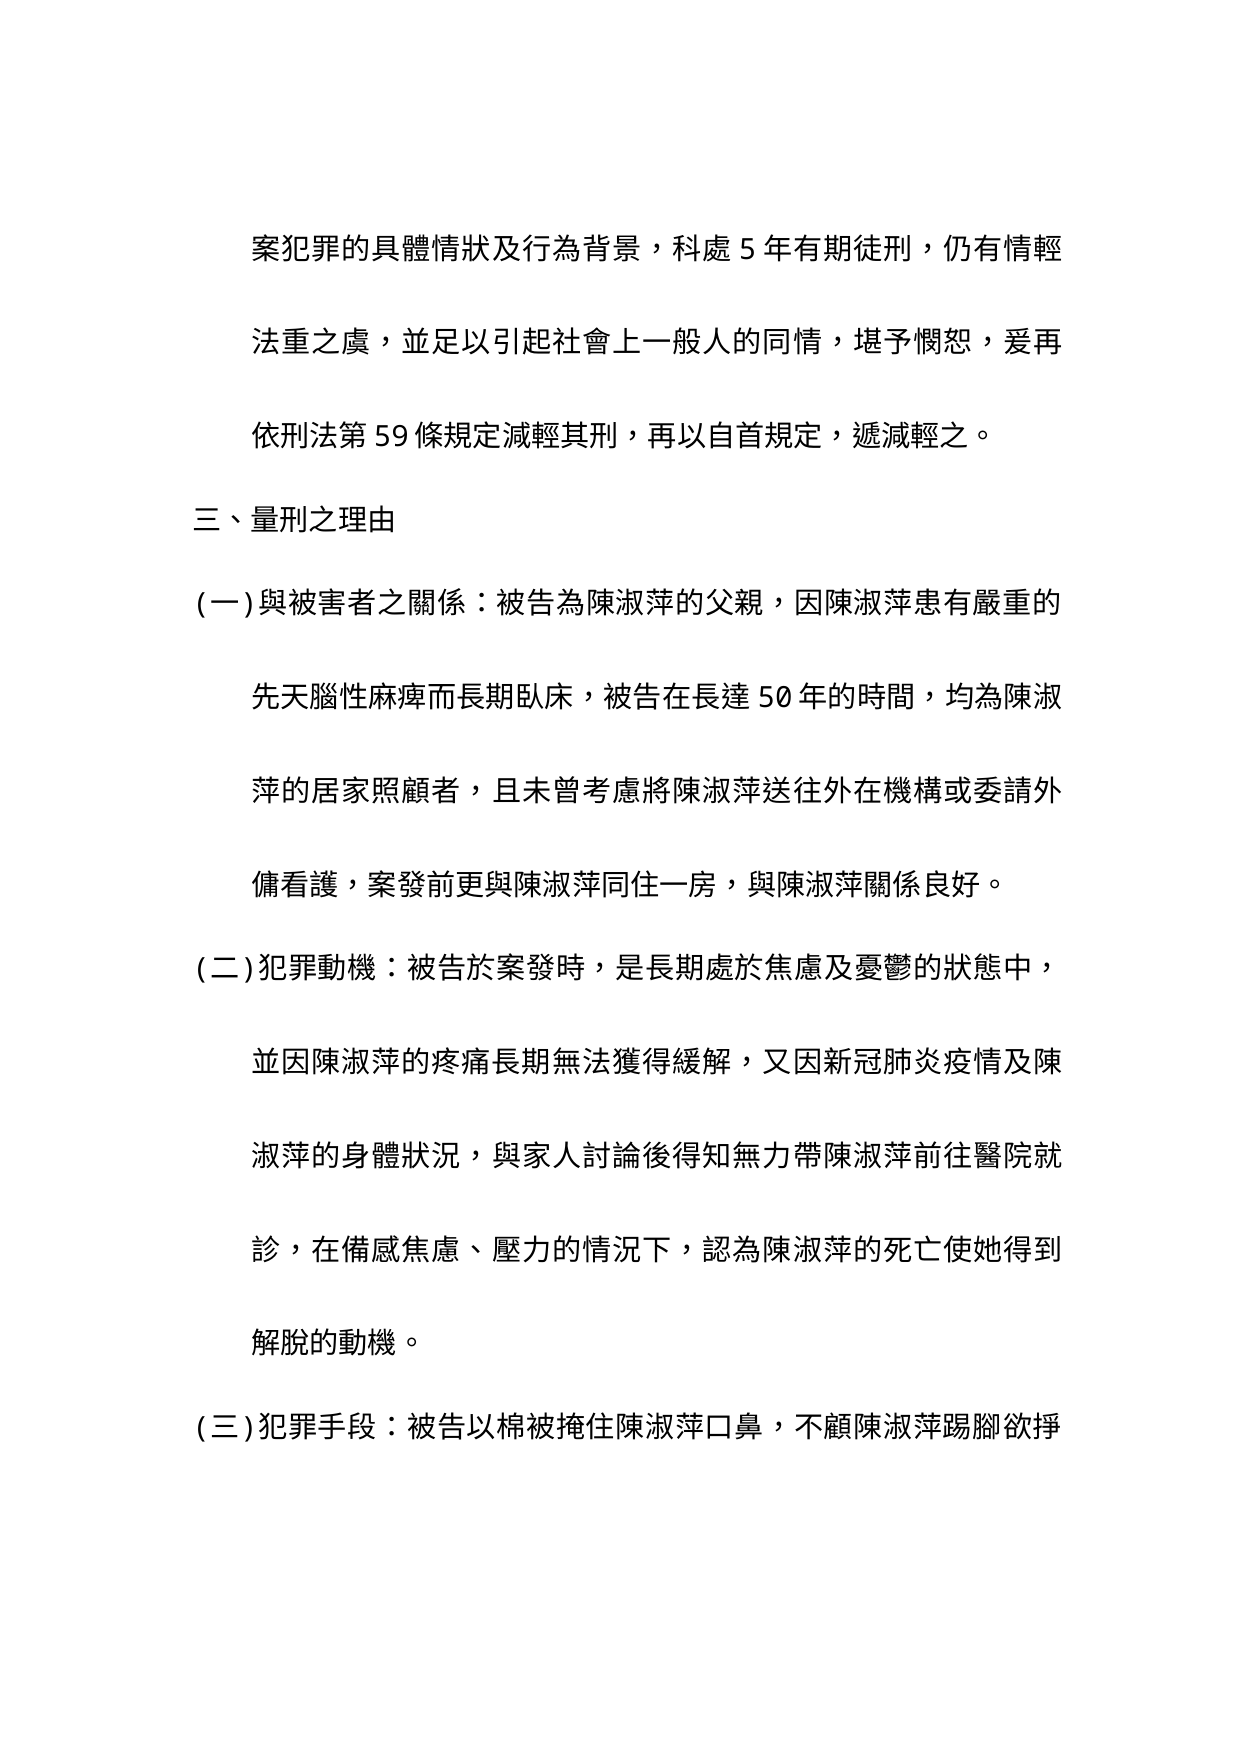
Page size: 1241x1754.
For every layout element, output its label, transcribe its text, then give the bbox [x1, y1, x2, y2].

text (二)犯罪動機：被告於案發時，是長期處於焦慮及憂鬱的狀態中，並因陳淑萍的疼痛長期無法獲得緩解，又因新冠肺炎疫情及陳淑萍的身體狀況，與家人討論後得知無力帶陳淑萍前往醫院就診，在備感焦慮、壓力的情況下，認為陳淑萍的死亡使她得到解脫的動機。 [192, 924, 1063, 1362]
text 三、量刑之理由 [192, 476, 1063, 538]
text (一)與被害者之關係：被告為陳淑萍的父親，因陳淑萍患有嚴重的先天腦性麻痺而長期臥床，被告在長達50年的時間，均為陳淑萍的居家照顧者，且未曾考慮將陳淑萍送往外在機構或委請外傭看護，案發前更與陳淑萍同住一房，與陳淑萍關係良好。 [192, 559, 1063, 903]
text 案犯罪的具體情狀及行為背景，科處5年有期徒刑，仍有情輕法重之虞，並足以引起社會上一般人的同情，堪予憫恕，爰再依刑法第59條規定減輕其刑，再以自首規定，遞減輕之。 [192, 205, 1063, 455]
text (三)犯罪手段：被告以棉被掩住陳淑萍口鼻，不顧陳淑萍踢腳欲掙 [192, 1383, 1063, 1446]
